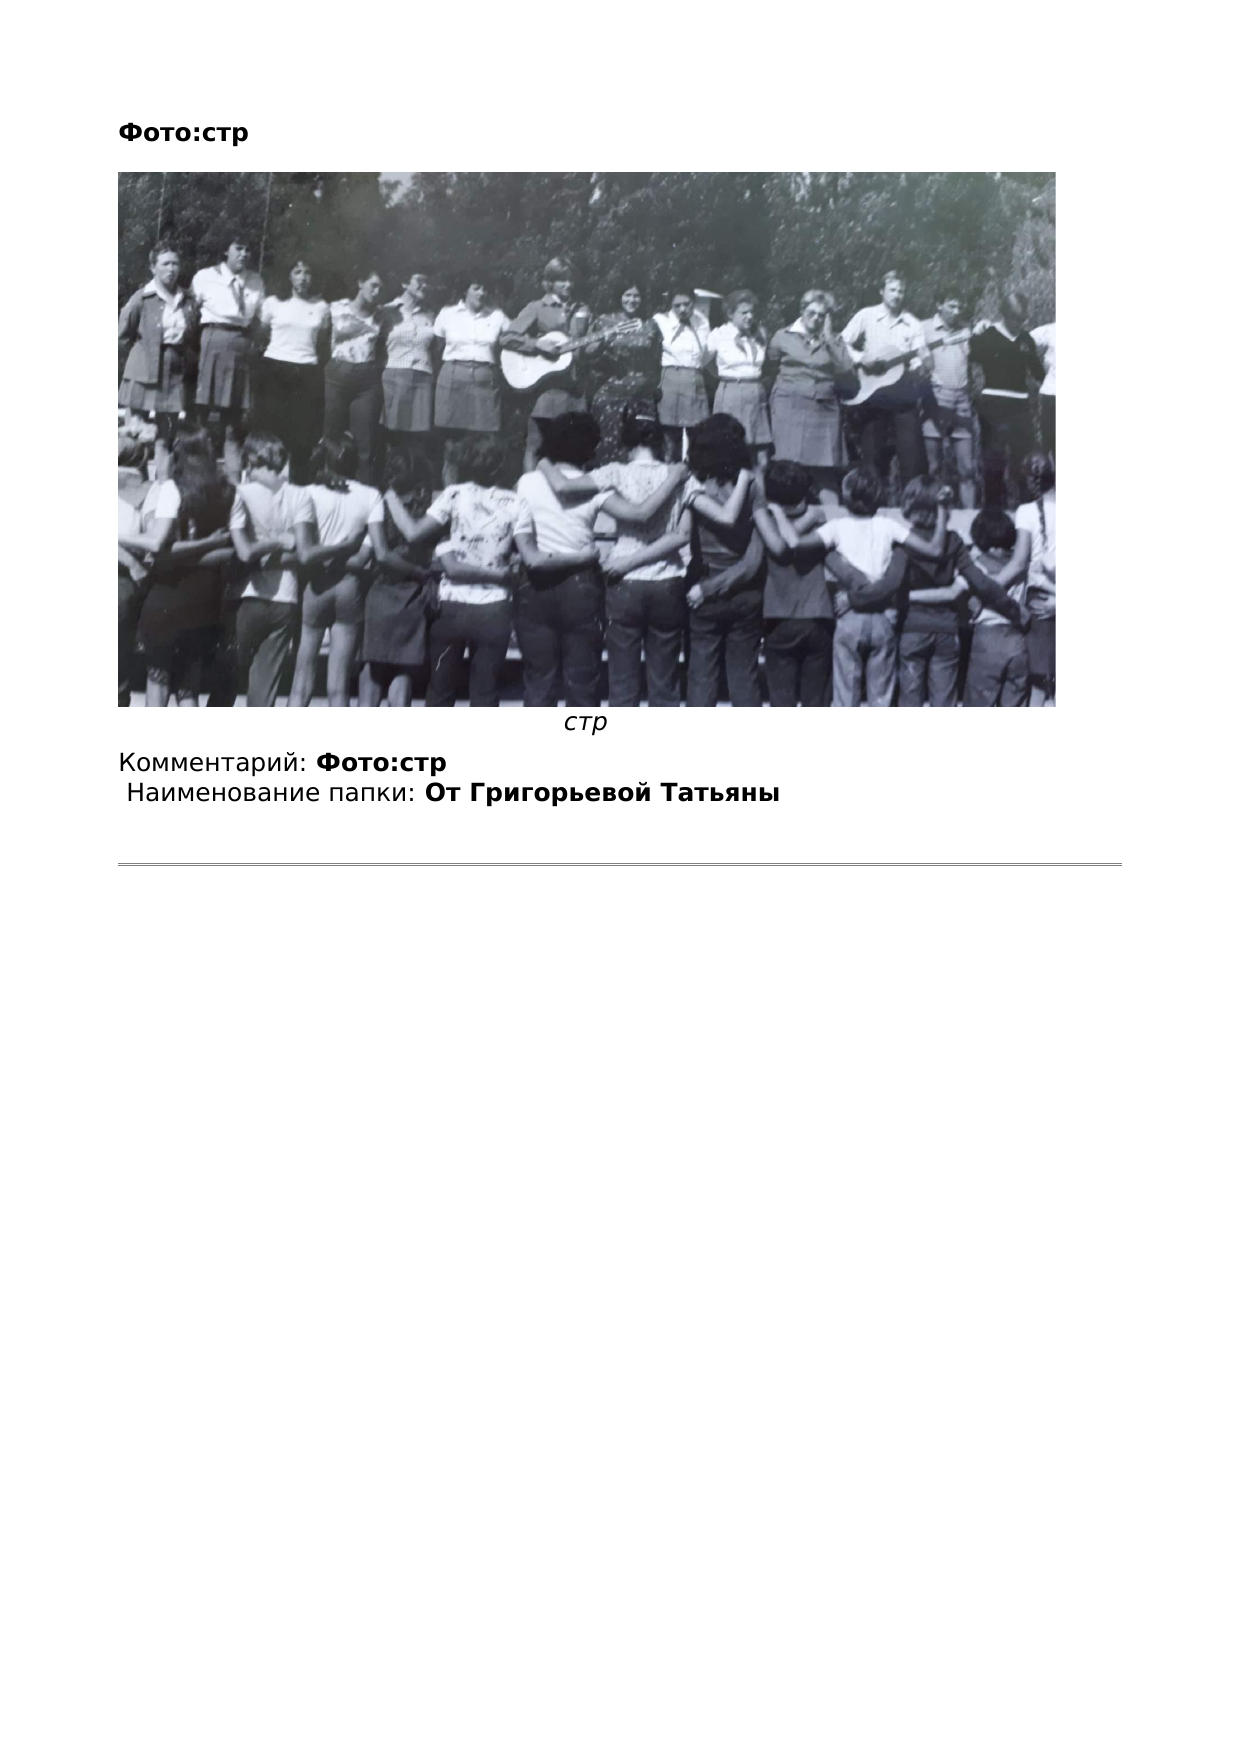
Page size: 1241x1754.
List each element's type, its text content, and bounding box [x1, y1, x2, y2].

text стр [118, 707, 1056, 736]
subtitle Фото:стр [118, 118, 1122, 147]
text Комментарий: Фото:стр Наименование папки: От Григорьевой Татьяны [118, 748, 1122, 836]
picture [118, 172, 1056, 707]
